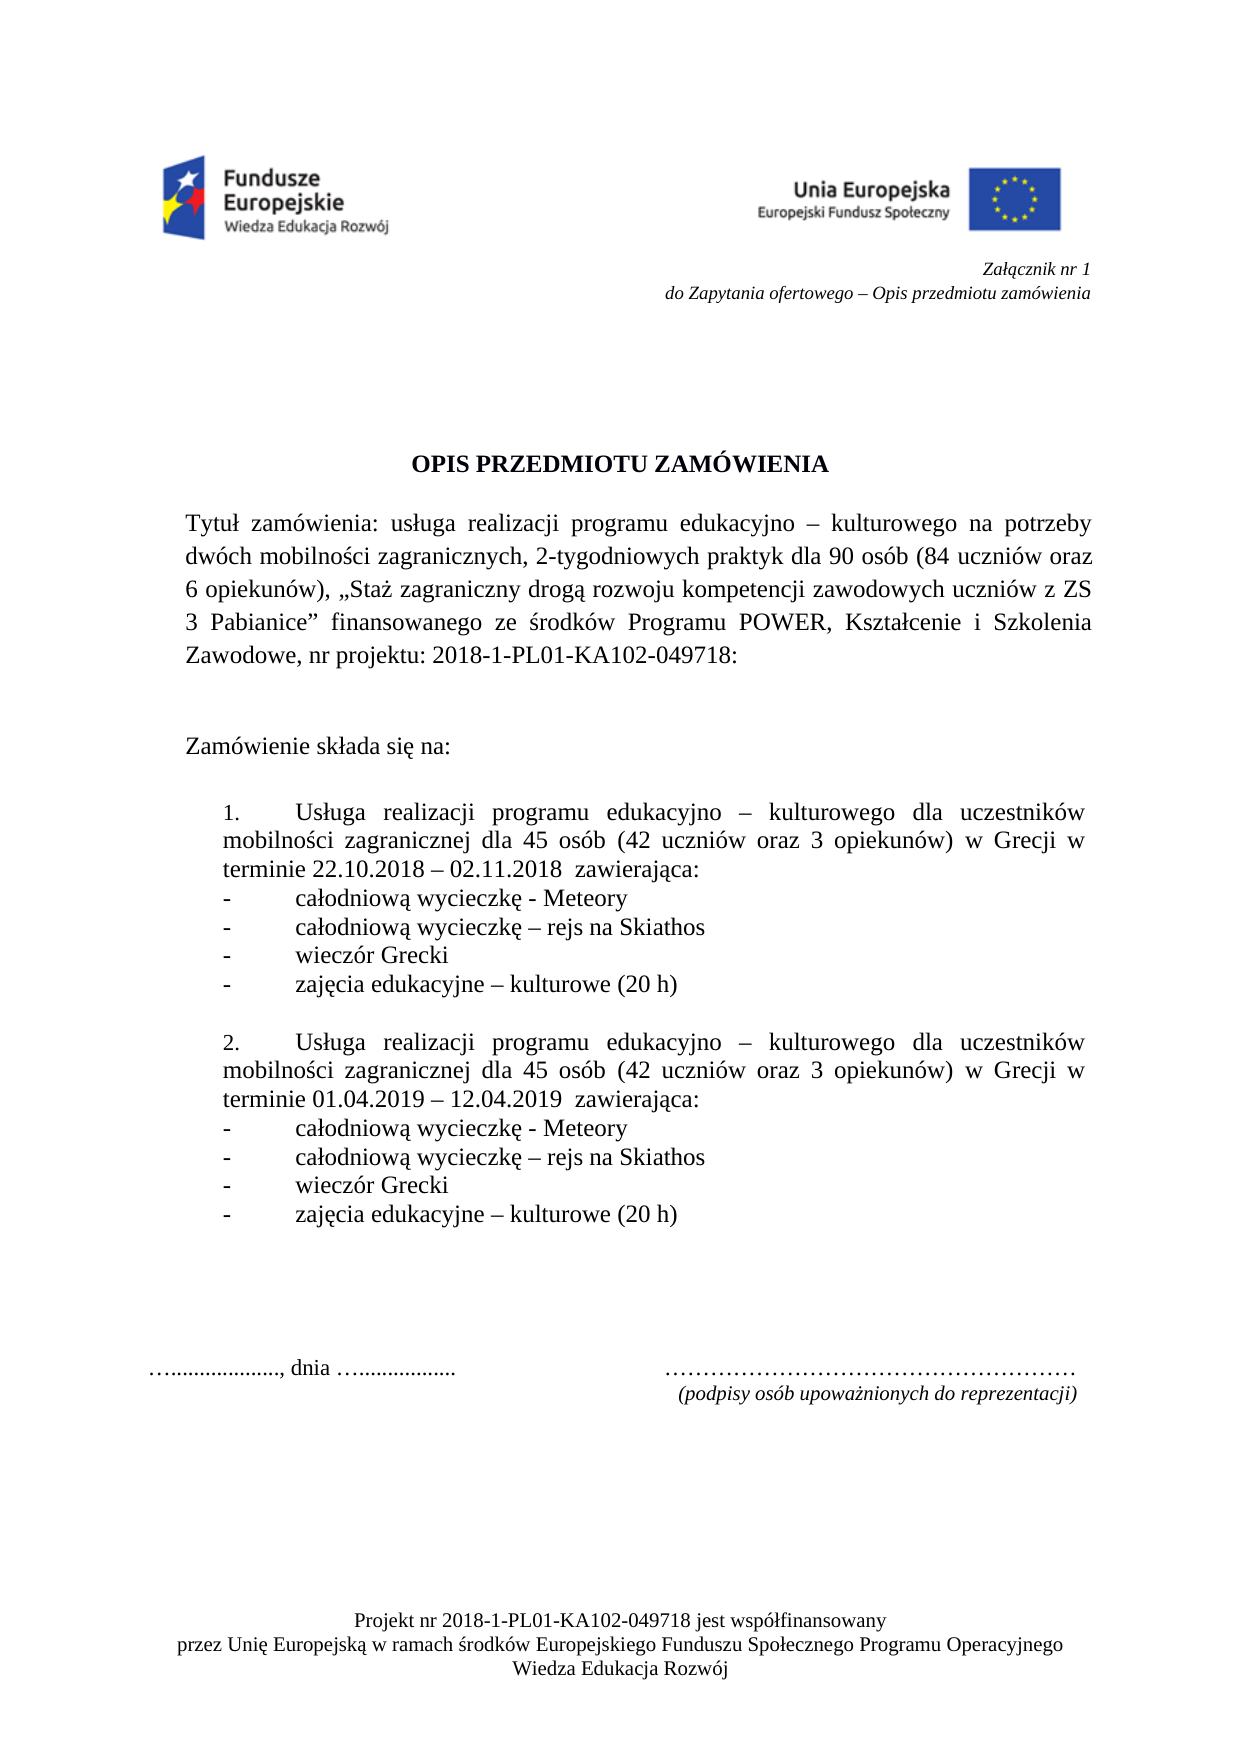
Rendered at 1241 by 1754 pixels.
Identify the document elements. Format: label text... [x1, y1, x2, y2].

text …..................., dnia …................. ……………………………………………… [148, 1354, 1093, 1381]
list całodniową wycieczkę – rejs na Skiathos [223, 1142, 1085, 1171]
list wieczór Grecki [223, 941, 1085, 969]
picture [148, 147, 1093, 255]
text Zamówienie składa się na: [185, 731, 1093, 759]
list wieczór Grecki [223, 1171, 1085, 1199]
list Usługa realizacji programu edukacyjno – kulturowego dla uczestników mobilności zagranicznej dla 45 osób (42 uczniów oraz 3 opiekunów) w Grecji w terminie 01.04.2019 – 12.04.2019 zawierająca: [223, 1027, 1085, 1113]
subtitle OPIS PRZEDMIOTU ZAMÓWIENIA [148, 449, 1093, 477]
list całodniową wycieczkę - Meteory [223, 883, 1085, 912]
text (podpisy osób upoważnionych do reprezentacji) [664, 1381, 1093, 1405]
list zajęcia edukacyjne – kulturowe (20 h) [223, 1199, 1085, 1228]
list zajęcia edukacyjne – kulturowe (20 h) [223, 969, 1085, 998]
text Tytuł zamówienia: usługa realizacji programu edukacyjno – kulturowego na potrzeby dwóch mobilności zagranicznych, 2-tygodniowych praktyk dla 90 osób (84 uczniów oraz 6 opiekunów), „Staż zagraniczny drogą rozwoju kompetencji zawodowych uczniów z ZS 3 Pabianice” finansowanego ze środków Programu POWER, Kształcenie i Szkolenia Zawodowe, nr projektu: 2018-1-PL01-KA102-049718: [185, 508, 1093, 669]
text do Zapytania ofertowego – Opis przedmiotu zamówienia [148, 282, 1093, 304]
list Usługa realizacji programu edukacyjno – kulturowego dla uczestników mobilności zagranicznej dla 45 osób (42 uczniów oraz 3 opiekunów) w Grecji w terminie 22.10.2018 – 02.11.2018 zawierająca: [223, 797, 1085, 883]
list całodniową wycieczkę - Meteory [223, 1113, 1085, 1142]
text Załącznik nr 1 [148, 255, 1093, 279]
list całodniową wycieczkę – rejs na Skiathos [223, 912, 1085, 941]
